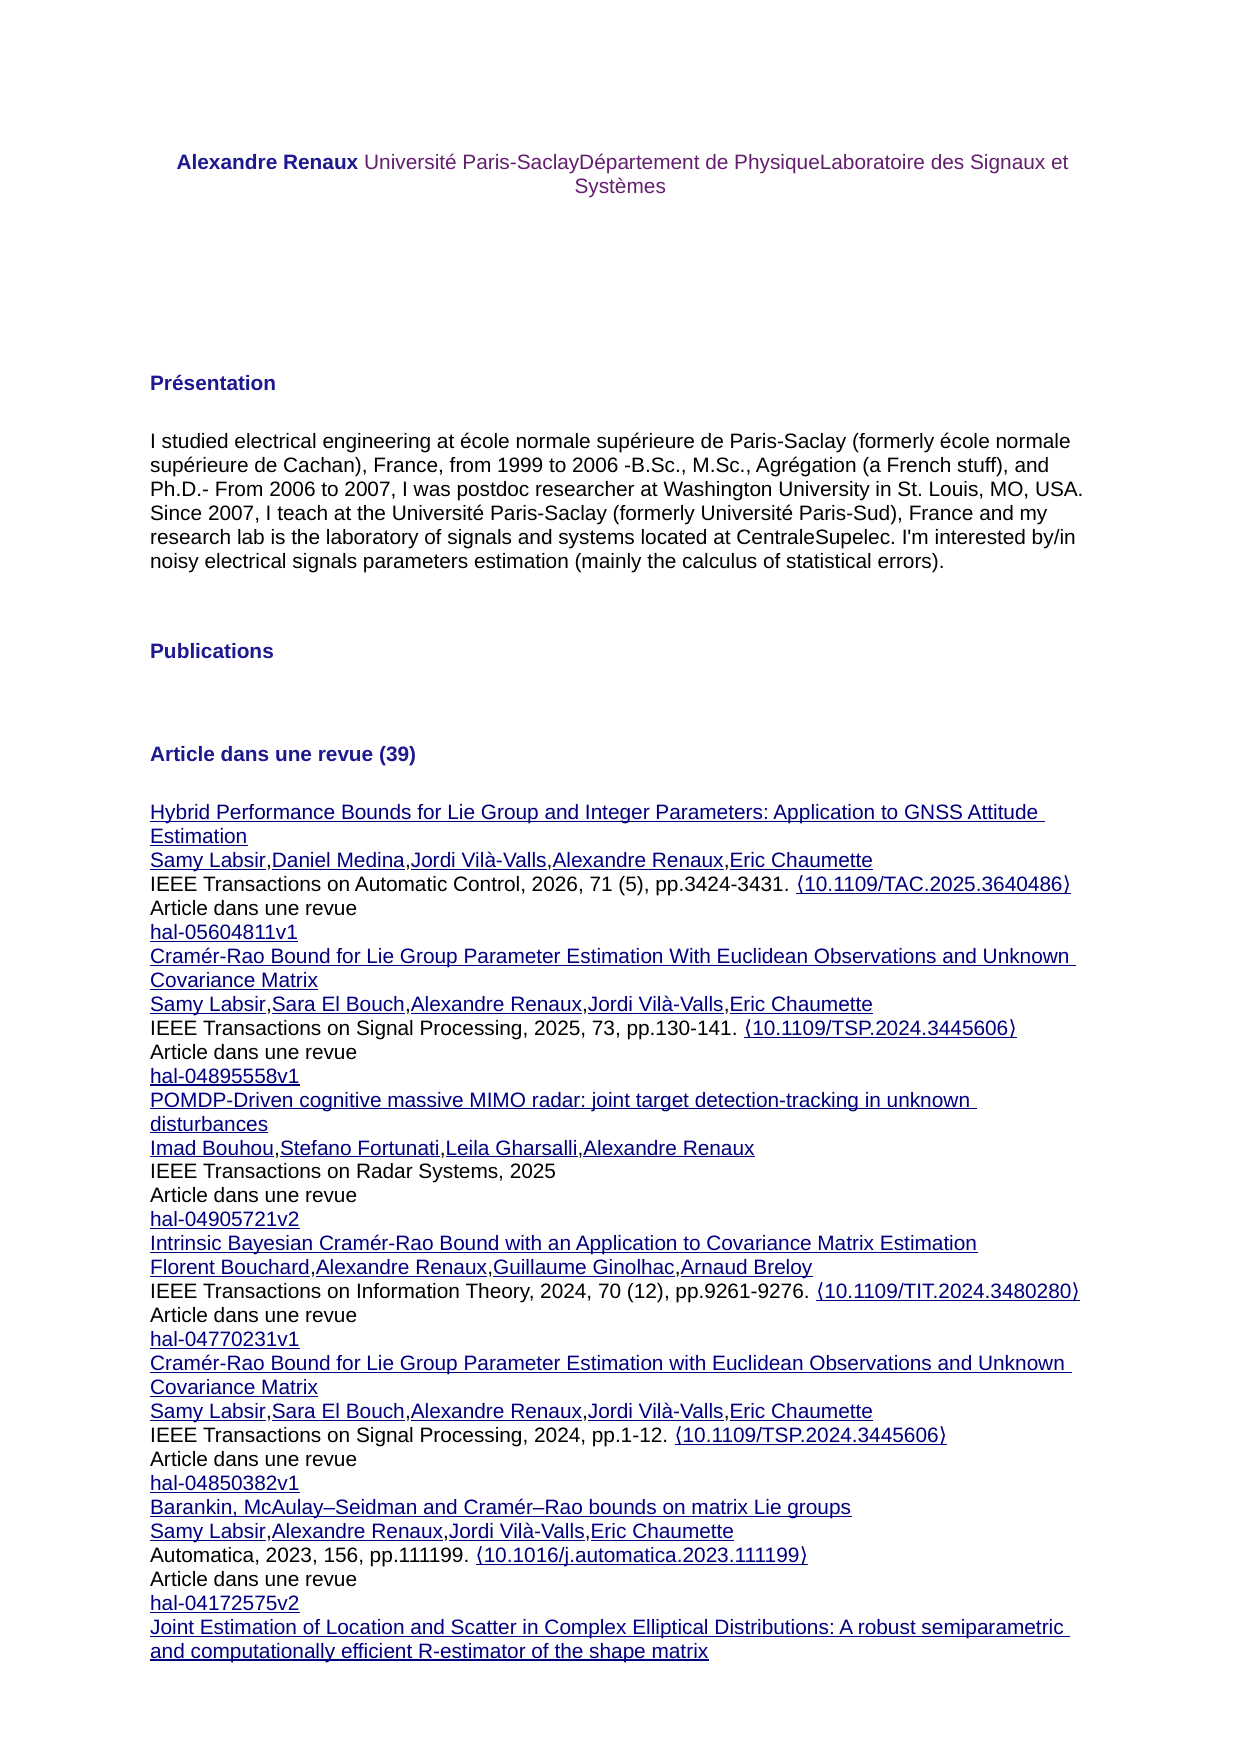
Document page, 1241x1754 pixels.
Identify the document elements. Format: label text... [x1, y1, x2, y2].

table_cell Cramér-Rao Bound for Lie Group Parameter Estimation with Euclidean Observations and Unknown Covariance Matrix Samy Labsir,Sara El Bouch,Alexandre Renaux,Jordi Vilà-Valls,Eric Chaumette IEEE Transactions on Signal Processing, 2024, pp.1-12. ⟨10.1109/TSP.2024.3445606⟩ Article dans une revue hal-04850382v1 [150, 1351, 1090, 1495]
subtitle Article dans une revue (39) [150, 742, 1090, 766]
subtitle Alexandre Renaux Université Paris-SaclayDépartement de PhysiqueLaboratoire des Signaux et Systèmes [150, 150, 1090, 198]
table_cell Intrinsic Bayesian Cramér-Rao Bound with an Application to Covariance Matrix Estimation Florent Bouchard,Alexandre Renaux,Guillaume Ginolhac,Arnaud Breloy IEEE Transactions on Information Theory, 2024, 70 (12), pp.9261-9276. ⟨10.1109/TIT.2024.3480280⟩ Article dans une revue hal-04770231v1 [150, 1231, 1090, 1351]
table_cell POMDP-Driven cognitive massive MIMO radar: joint target detection-tracking in unknown disturbances Imad Bouhou,Stefano Fortunati,Leila Gharsalli,Alexandre Renaux IEEE Transactions on Radar Systems, 2025 Article dans une revue hal-04905721v2 [150, 1088, 1090, 1231]
subtitle Présentation [150, 371, 1090, 395]
table_cell Cramér-Rao Bound for Lie Group Parameter Estimation With Euclidean Observations and Unknown Covariance Matrix Samy Labsir,Sara El Bouch,Alexandre Renaux,Jordi Vilà-Valls,Eric Chaumette IEEE Transactions on Signal Processing, 2025, 73, pp.130-141. ⟨10.1109/TSP.2024.3445606⟩ Article dans une revue hal-04895558v1 [150, 944, 1090, 1087]
subtitle Publications [150, 638, 1090, 662]
text I studied electrical engineering at école normale supérieure de Paris-Saclay (formerly école normale supérieure de Cachan), France, from 1999 to 2006 -B.Sc., M.Sc., Agrégation (a French stuff), and Ph.D.- From 2006 to 2007, I was postdoc researcher at Washington University in St. Louis, MO, USA. Since 2007, I teach at the Université Paris-Saclay (formerly Université Paris-Sud), France and my research lab is the laboratory of signals and systems located at CentraleSupelec. I'm interested by/in noisy electrical signals parameters estimation (mainly the calculus of statistical errors). [150, 429, 1090, 573]
table_cell Barankin, McAulay–Seidman and Cramér–Rao bounds on matrix Lie groups Samy Labsir,Alexandre Renaux,Jordi Vilà-Valls,Eric Chaumette Automatica, 2023, 156, pp.111199. ⟨10.1016/j.automatica.2023.111199⟩ Article dans une revue hal-04172575v2 [150, 1495, 1090, 1614]
table_cell Joint Estimation of Location and Scatter in Complex Elliptical Distributions: A robust semiparametric and computationally efficient R-estimator of the shape matrix [150, 1615, 1090, 1662]
table_header Hybrid Performance Bounds for Lie Group and Integer Parameters: Application to GNSS Attitude Estimation Samy Labsir,Daniel Medina,Jordi Vilà-Valls,Alexandre Renaux,Eric Chaumette IEEE Transactions on Automatic Control, 2026, 71 (5), pp.3424-3431. ⟨10.1109/TAC.2025.3640486⟩ Article dans une revue hal-05604811v1 [150, 800, 1090, 944]
